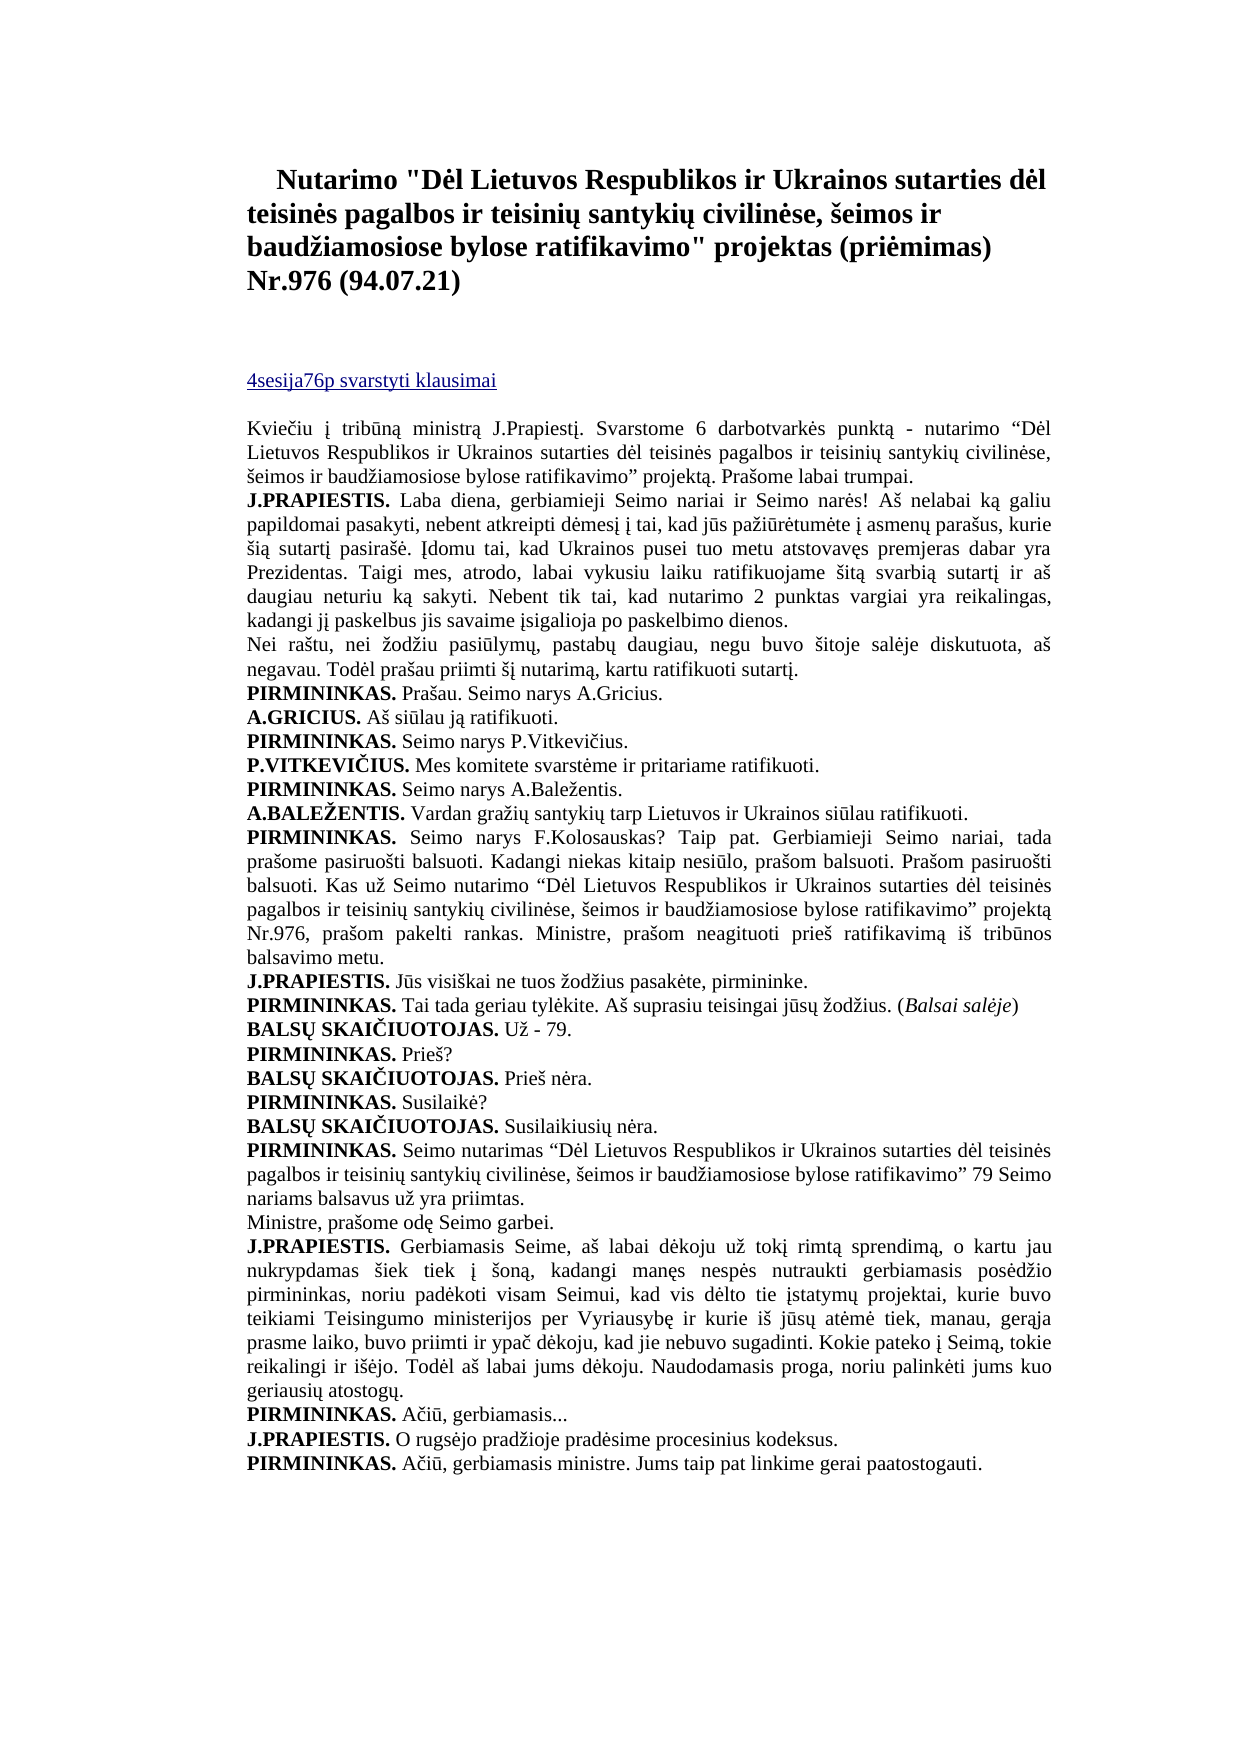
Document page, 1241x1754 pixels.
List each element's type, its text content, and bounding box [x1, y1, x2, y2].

text J.PRAPIESTIS. Gerbiamasis Seime, aš labai dėkoju už tokį rimtą sprendimą, o kartu jau nukrypdamas šiek tiek į šoną, kadangi manęs nespės nutraukti gerbiamasis posėdžio pirmininkas, noriu padėkoti visam Seimui, kad vis dėlto tie įstatymų projektai, kurie buvo teikiami Teisingumo ministerijos per Vyriausybę ir kurie iš jūsų atėmė tiek, manau, gerąja prasme laiko, buvo priimti ir ypač dėkoju, kad jie nebuvo sugadinti. Kokie pateko į Seimą, tokie reikalingi ir išėjo. Todėl aš labai jums dėkoju. Naudodamasis proga, noriu palinkėti jums kuo geriausių atostogų. [247, 1234, 1053, 1402]
text J.PRAPIESTIS. O rugsėjo pradžioje pradėsime procesinius kodeksus. [247, 1426, 1053, 1451]
text PIRMININKAS. Seimo nutarimas “Dėl Lietuvos Respublikos ir Ukrainos sutarties dėl teisinės pagalbos ir teisinių santykių civilinėse, šeimos ir baudžiamosiose bylose ratifikavimo” 79 Seimo nariams balsavus už yra priimtas. [247, 1138, 1053, 1210]
text Kviečiu į tribūną ministrą J.Prapiestį. Svarstome 6 darbotvarkės punktą - nutarimo “Dėl Lietuvos Respublikos ir Ukrainos sutarties dėl teisinės pagalbos ir teisinių santykių civilinėse, šeimos ir baudžiamosiose bylose ratifikavimo” projektą. Prašome labai trumpai. [247, 416, 1053, 488]
text PIRMININKAS. Prieš? [247, 1041, 1053, 1066]
text PIRMININKAS. Ačiū, gerbiamasis ministre. Jums taip pat linkime gerai paatostogauti. [247, 1451, 1053, 1474]
text PIRMININKAS. Seimo narys A.Baležentis. [247, 777, 1053, 801]
text J.PRAPIESTIS. Jūs visiškai ne tuos žodžius pasakėte, pirmininke. [247, 969, 1053, 993]
text BALSŲ SKAIČIUOTOJAS. Susilaikiusių nėra. [247, 1114, 1053, 1138]
text 4sesija76p svarstyti klausimai [247, 368, 1053, 392]
text Nei raštu, nei žodžiu pasiūlymų, pastabų daugiau, negu buvo šitoje salėje diskutuota, aš negavau. Todėl prašau priimti šį nutarimą, kartu ratifikuoti sutartį. [247, 632, 1053, 681]
text J.PRAPIESTIS. Laba diena, gerbiamieji Seimo nariai ir Seimo narės! Aš nelabai ką galiu papildomai pasakyti, nebent atkreipti dėmesį į tai, kad jūs pažiūrėtumėte į asmenų parašus, kurie šią sutartį pasirašė. Įdomu tai, kad Ukrainos pusei tuo metu atstovavęs premjeras dabar yra Prezidentas. Taigi mes, atrodo, labai vykusiu laiku ratifikuojame šitą svarbią sutartį ir aš daugiau neturiu ką sakyti. Nebent tik tai, kad nutarimo 2 punktas vargiai yra reikalingas, kadangi jį paskelbus jis savaime įsigalioja po paskelbimo dienos. [247, 488, 1053, 632]
text BALSŲ SKAIČIUOTOJAS. Už - 79. [247, 1017, 1053, 1041]
text A.BALEŽENTIS. Vardan gražių santykių tarp Lietuvos ir Ukrainos siūlau ratifikuoti. [247, 801, 1053, 825]
text Nutarimo "Dėl Lietuvos Respublikos ir Ukrainos sutarties dėl teisinės pagalbos ir teisinių santykių civilinėse, šeimos ir baudžiamosiose bylose ratifikavimo" projektas (priėmimas) Nr.976 (94.07.21) [247, 162, 1053, 297]
text PIRMININKAS. Seimo narys P.Vitkevičius. [247, 729, 1053, 753]
text A.GRICIUS. Aš siūlau ją ratifikuoti. [247, 704, 1053, 729]
text P.VITKEVIČIUS. Mes komitete svarstėme ir pritariame ratifikuoti. [247, 753, 1053, 777]
text PIRMININKAS. Susilaikė? [247, 1089, 1053, 1114]
text Ministre, prašome odę Seimo garbei. [247, 1210, 1053, 1234]
text PIRMININKAS. Seimo narys F.Kolosauskas? Taip pat. Gerbiamieji Seimo nariai, tada prašome pasiruošti balsuoti. Kadangi niekas kitaip nesiūlo, prašom balsuoti. Prašom pasiruošti balsuoti. Kas už Seimo nutarimo “Dėl Lietuvos Respublikos ir Ukrainos sutarties dėl teisinės pagalbos ir teisinių santykių civilinėse, šeimos ir baudžiamosiose bylose ratifikavimo” projektą Nr.976, prašom pakelti rankas. Ministre, prašom neagituoti prieš ratifikavimą iš tribūnos balsavimo metu. [247, 825, 1053, 969]
text BALSŲ SKAIČIUOTOJAS. Prieš nėra. [247, 1066, 1053, 1089]
text PIRMININKAS. Ačiū, gerbiamasis... [247, 1402, 1053, 1426]
text PIRMININKAS. Prašau. Seimo narys A.Gricius. [247, 681, 1053, 704]
text PIRMININKAS. Tai tada geriau tylėkite. Aš suprasiu teisingai jūsų žodžius. (Balsai salėje) [247, 993, 1053, 1017]
